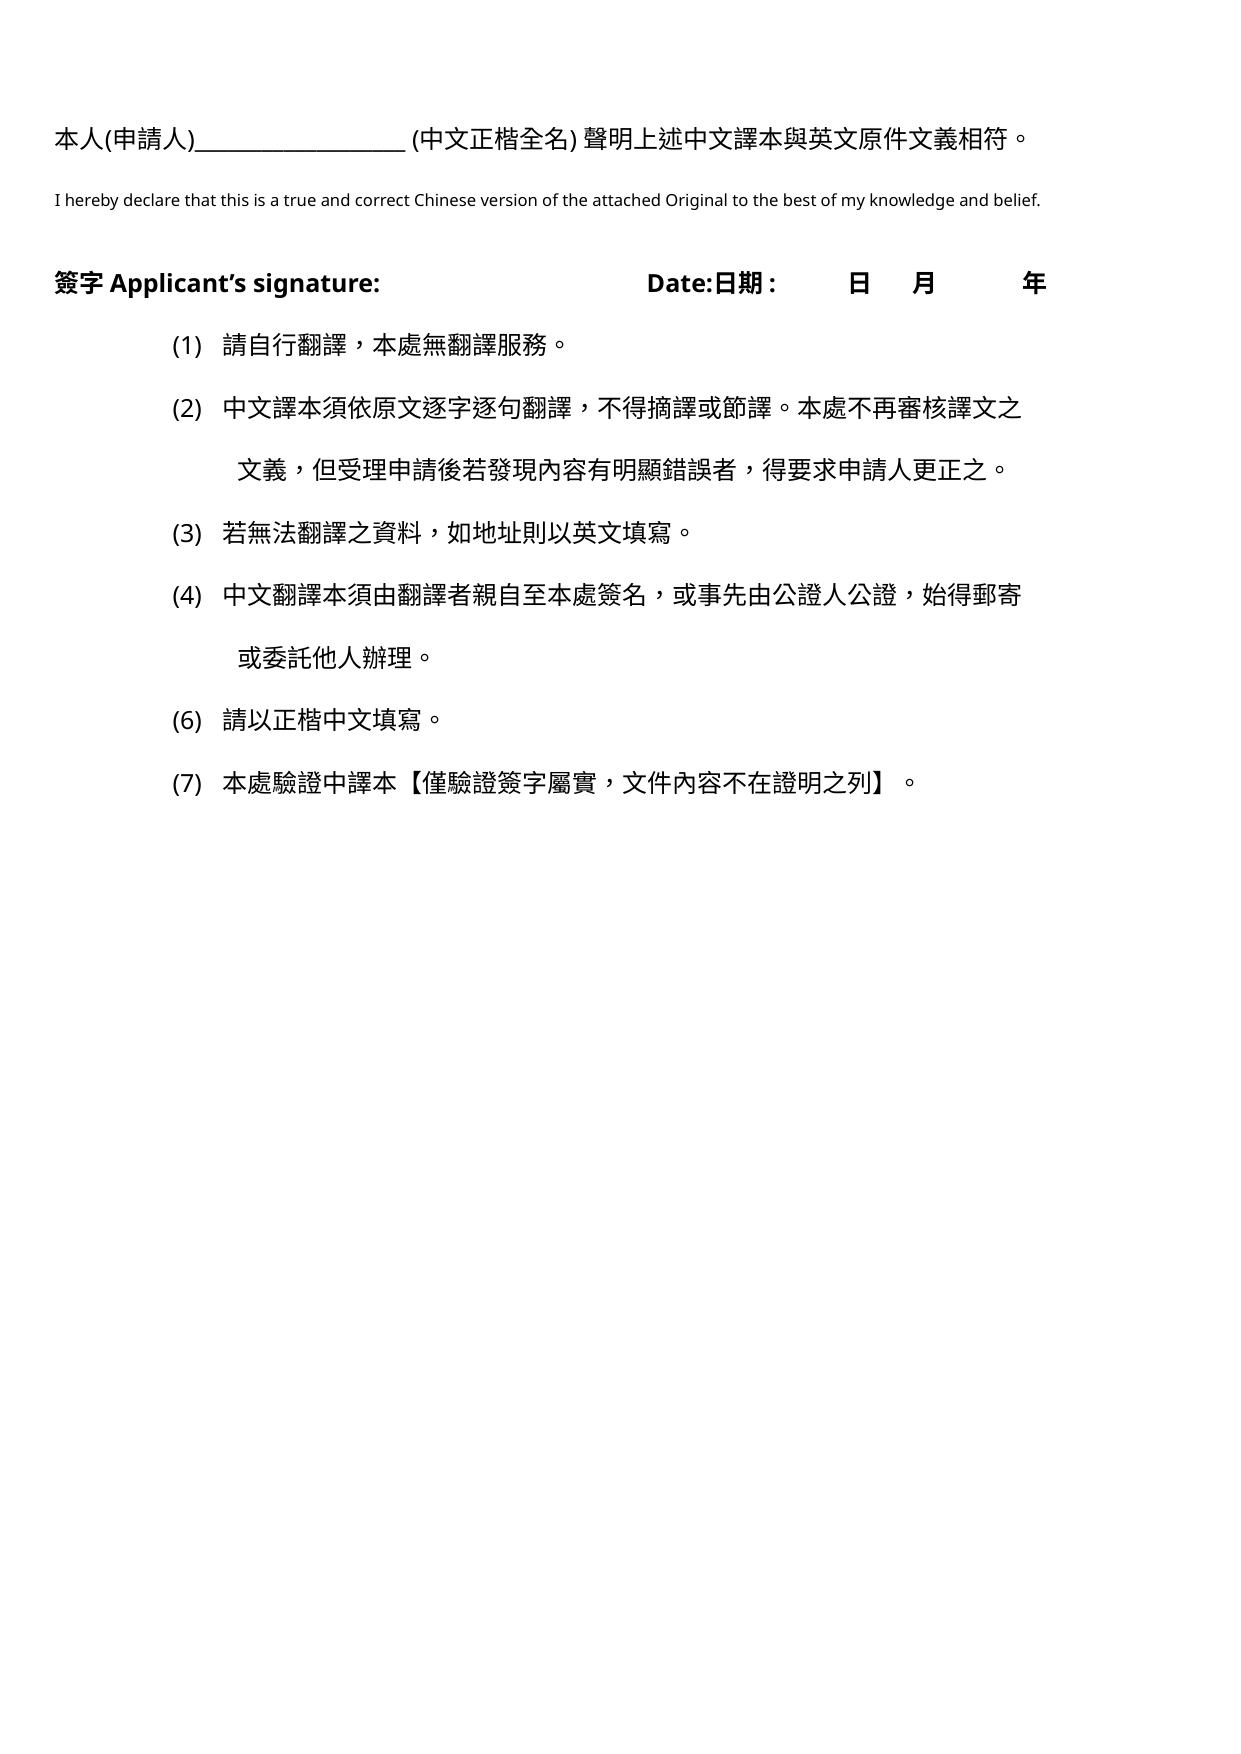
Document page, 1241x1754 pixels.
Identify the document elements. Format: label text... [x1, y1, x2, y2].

text (1) 請自行翻譯，本處無翻譯服務。 [172, 302, 1053, 364]
text (4) 中文翻譯本須由翻譯者親自至本處簽名，或事先由公證人公證，始得郵寄 [172, 552, 1053, 614]
text (2) 中文譯本須依原文逐字逐句翻譯，不得摘譯或節譯。本處不再審核譯文之 [172, 364, 1053, 427]
text I hereby declare that this is a true and correct Chinese version of the attached Original to the best of my knowledge and belief. [54, 158, 1053, 221]
text 文義，但受理申請後若發現內容有明顯錯誤者，得要求申請人更正之。 [172, 427, 1053, 489]
text 或委託他人辦理。 [172, 614, 1053, 677]
text (3) 若無法翻譯之資料，如地址則以英文填寫。 [172, 489, 1053, 552]
text (7) 本處驗證中譯本【僅驗證簽字屬實，文件內容不在證明之列】。 [172, 739, 1053, 802]
text 簽字Applicant’s signature: Date:日期 : 日 月 年 [54, 239, 1147, 302]
text (6) 請以正楷中文填寫。 [172, 677, 1053, 739]
text 本人(申請人)___________________ (中文正楷全名) 聲明上述中文譯本與英文原件文義相符。 [54, 96, 1053, 158]
